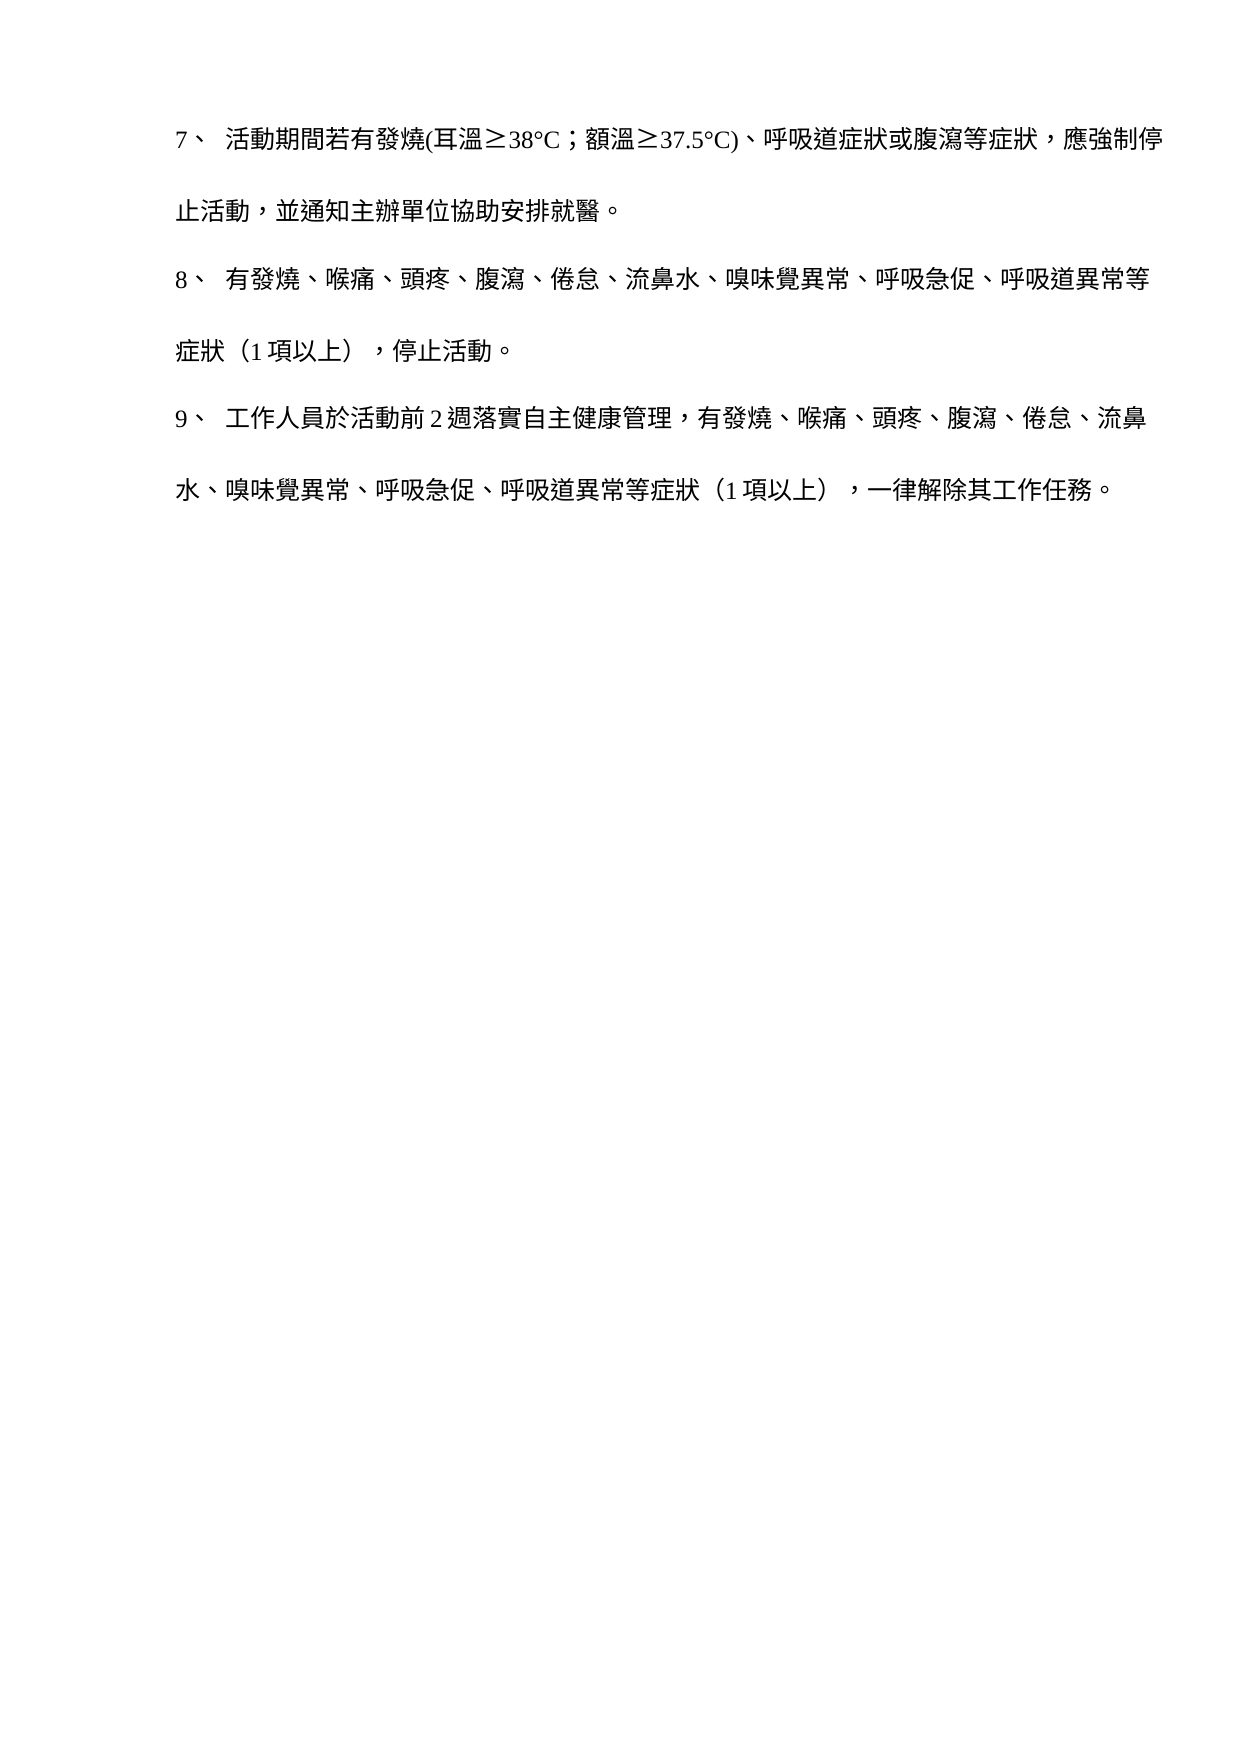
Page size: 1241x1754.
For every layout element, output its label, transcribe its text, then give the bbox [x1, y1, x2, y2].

list 工作人員於活動前2週落實自主健康管理，有發燒、喉痛、頭疼、腹瀉、倦怠、流鼻水、嗅味覺異常、呼吸急促、呼吸道異常等症狀（1項以上），一律解除其工作任務。 [175, 375, 1165, 510]
list 有發燒、喉痛、頭疼、腹瀉、倦怠、流鼻水、嗅味覺異常、呼吸急促、呼吸道異常等症狀（1項以上），停止活動。 [175, 236, 1165, 370]
list 活動期間若有發燒(耳溫≥38°C；額溫≥37.5°C)、呼吸道症狀或腹瀉等症狀，應強制停止活動，並通知主辦單位協助安排就醫。 [175, 96, 1165, 230]
